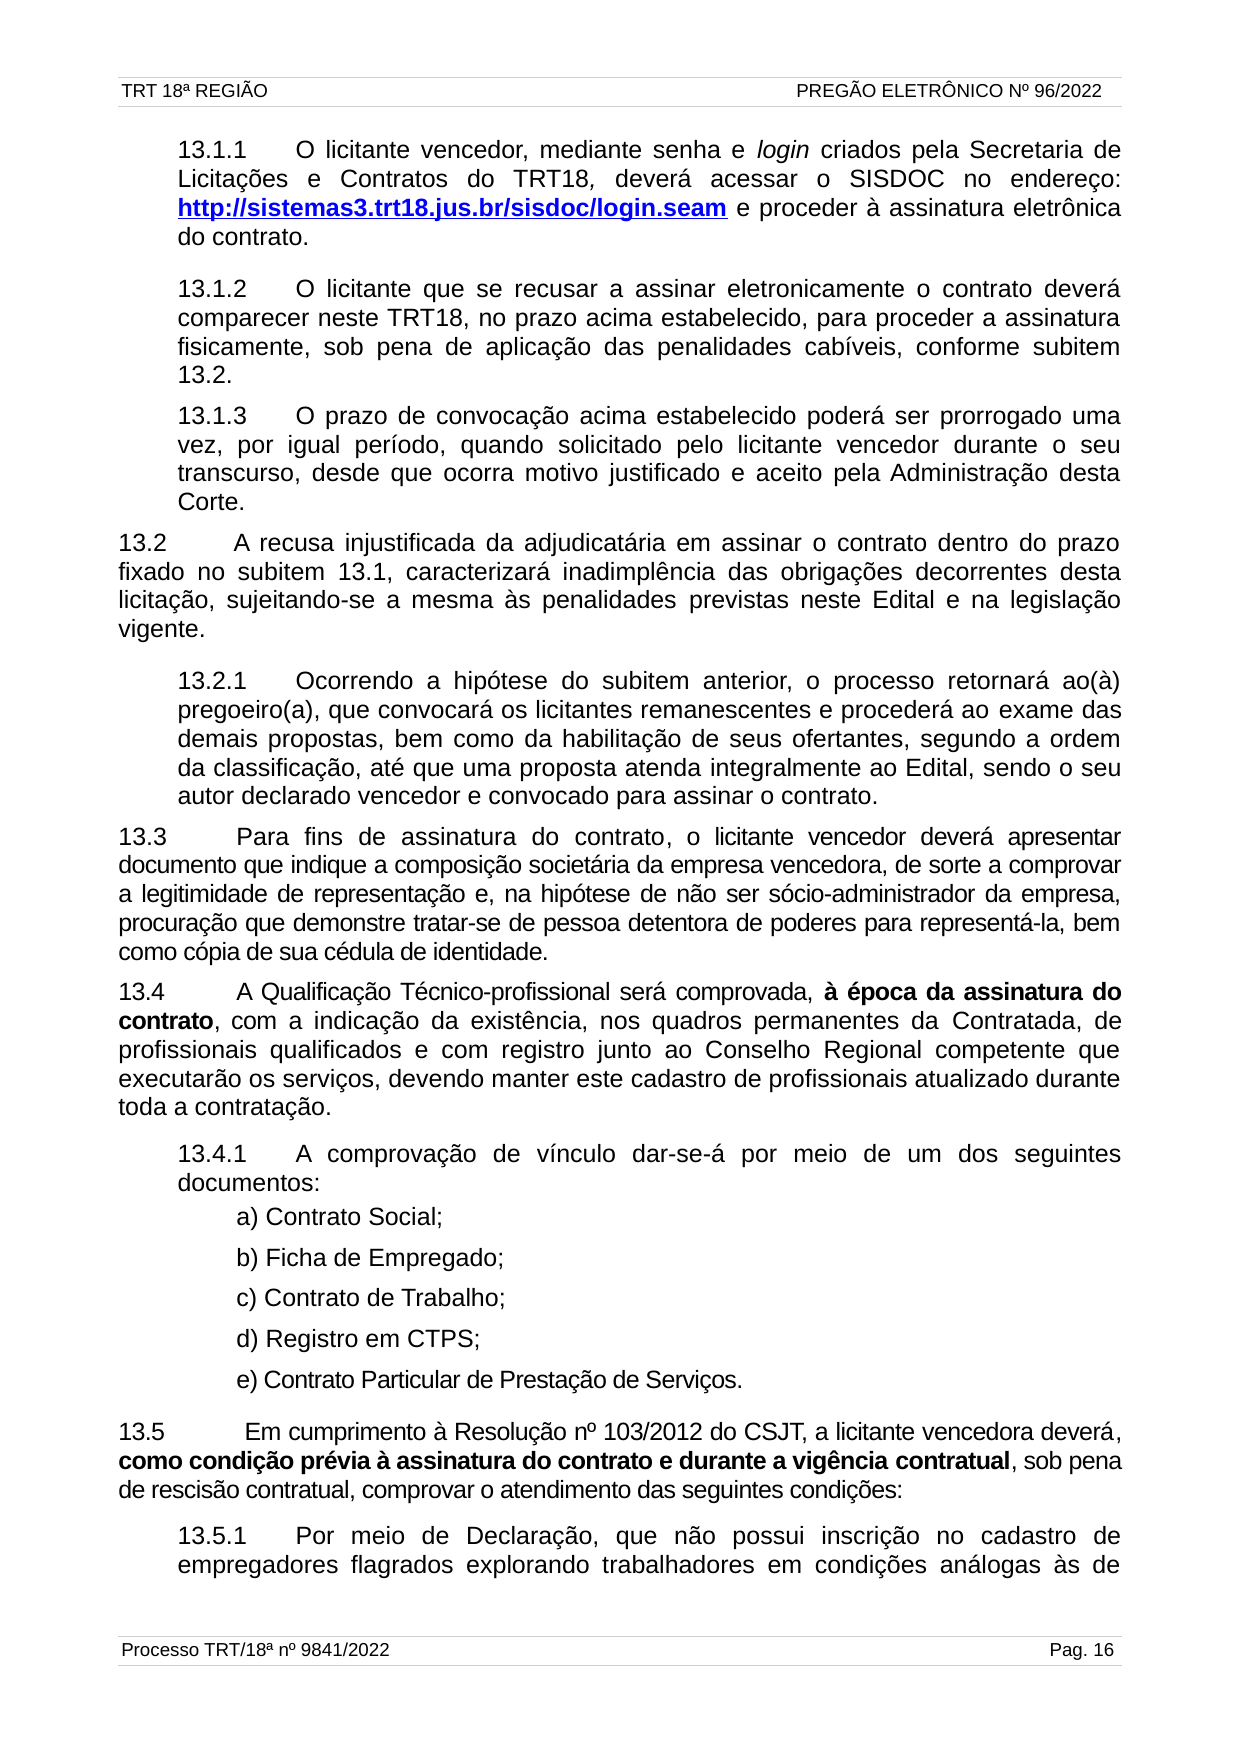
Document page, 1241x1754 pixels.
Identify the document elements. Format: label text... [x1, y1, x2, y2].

list a) Contrato Social; [236, 1202, 1122, 1231]
text 13.5 Em cumprimento à Resolução nº 103/2012 do CSJT, a licitante vencedora deverá, como condição prévia à assinatura do contrato e durante a vigência contratual, sob pena de rescisão contratual, comprovar o atendimento das seguintes condições: [118, 1417, 1122, 1503]
text 13.4.1 A comprovação de vínculo dar-se-á por meio de um dos seguintes documentos: [177, 1139, 1122, 1196]
list d) Registro em CTPS; [236, 1324, 1122, 1353]
text 13.4 A Qualificação Técnico-profissional será comprovada, à época da assinatura do contrato, com a indicação da existência, nos quadros permanentes da Contratada, de profissionais qualificados e com registro junto ao Conselho Regional competente que executarão os serviços, devendo manter este cadastro de profissionais atualizado durante toda a contratação. [118, 977, 1122, 1121]
text 13.2 A recusa injustificada da adjudicatária em assinar o contrato dentro do prazo fixado no subitem 13.1, caracterizará inadimplência das obrigações decorrentes desta licitação, sujeitando-se a mesma às penalidades previstas neste Edital e na legislação vigente. [118, 528, 1122, 643]
list 13.1.3 O prazo de convocação acima estabelecido poderá ser prorrogado uma vez, por igual período, quando solicitado pelo licitante vencedor durante o seu transcurso, desde que ocorra motivo justificado e aceito pela Administração desta Corte. [177, 401, 1122, 516]
text 13.1.1 O licitante vencedor, mediante senha e login criados pela Secretaria de Licitações e Contratos do TRT18, deverá acessar o SISDOC no endereço: http://sistemas3.trt18.jus.br/sisdoc/login.seam e proceder à assinatura eletrônica do contrato. [177, 136, 1122, 251]
list c) Contrato de Trabalho; [236, 1283, 1122, 1312]
list b) Ficha de Empregado; [236, 1243, 1122, 1272]
list 13.1.2 O licitante que se recusar a assinar eletronicamente o contrato deverá comparecer neste TRT18, no prazo acima estabelecido, para proceder a assinatura fisicamente, sob pena de aplicação das penalidades cabíveis, conforme subitem 13.2. [177, 274, 1122, 389]
text 13.5.1 Por meio de Declaração, que não possui inscrição no cadastro de empregadores flagrados explorando trabalhadores em condições análogas às de [177, 1521, 1122, 1578]
list e) Contrato Particular de Prestação de Serviços. [236, 1365, 1122, 1393]
text 13.3 Para fins de assinatura do contrato, o licitante vencedor deverá apresentar documento que indique a composição societária da empresa vencedora, de sorte a comprovar a legitimidade de representação e, na hipótese de não ser sócio-administrador da empresa, procuração que demonstre tratar-se de pessoa detentora de poderes para representá-la, bem como cópia de sua cédula de identidade. [118, 822, 1122, 966]
list 13.2.1 Ocorrendo a hipótese do subitem anterior, o processo retornará ao(à) pregoeiro(a), que convocará os licitantes remanescentes e procederá ao exame das demais propostas, bem como da habilitação de seus ofertantes, segundo a ordem da classificação, até que uma proposta atenda integralmente ao Edital, sendo o seu autor declarado vencedor e convocado para assinar o contrato. [177, 666, 1122, 810]
